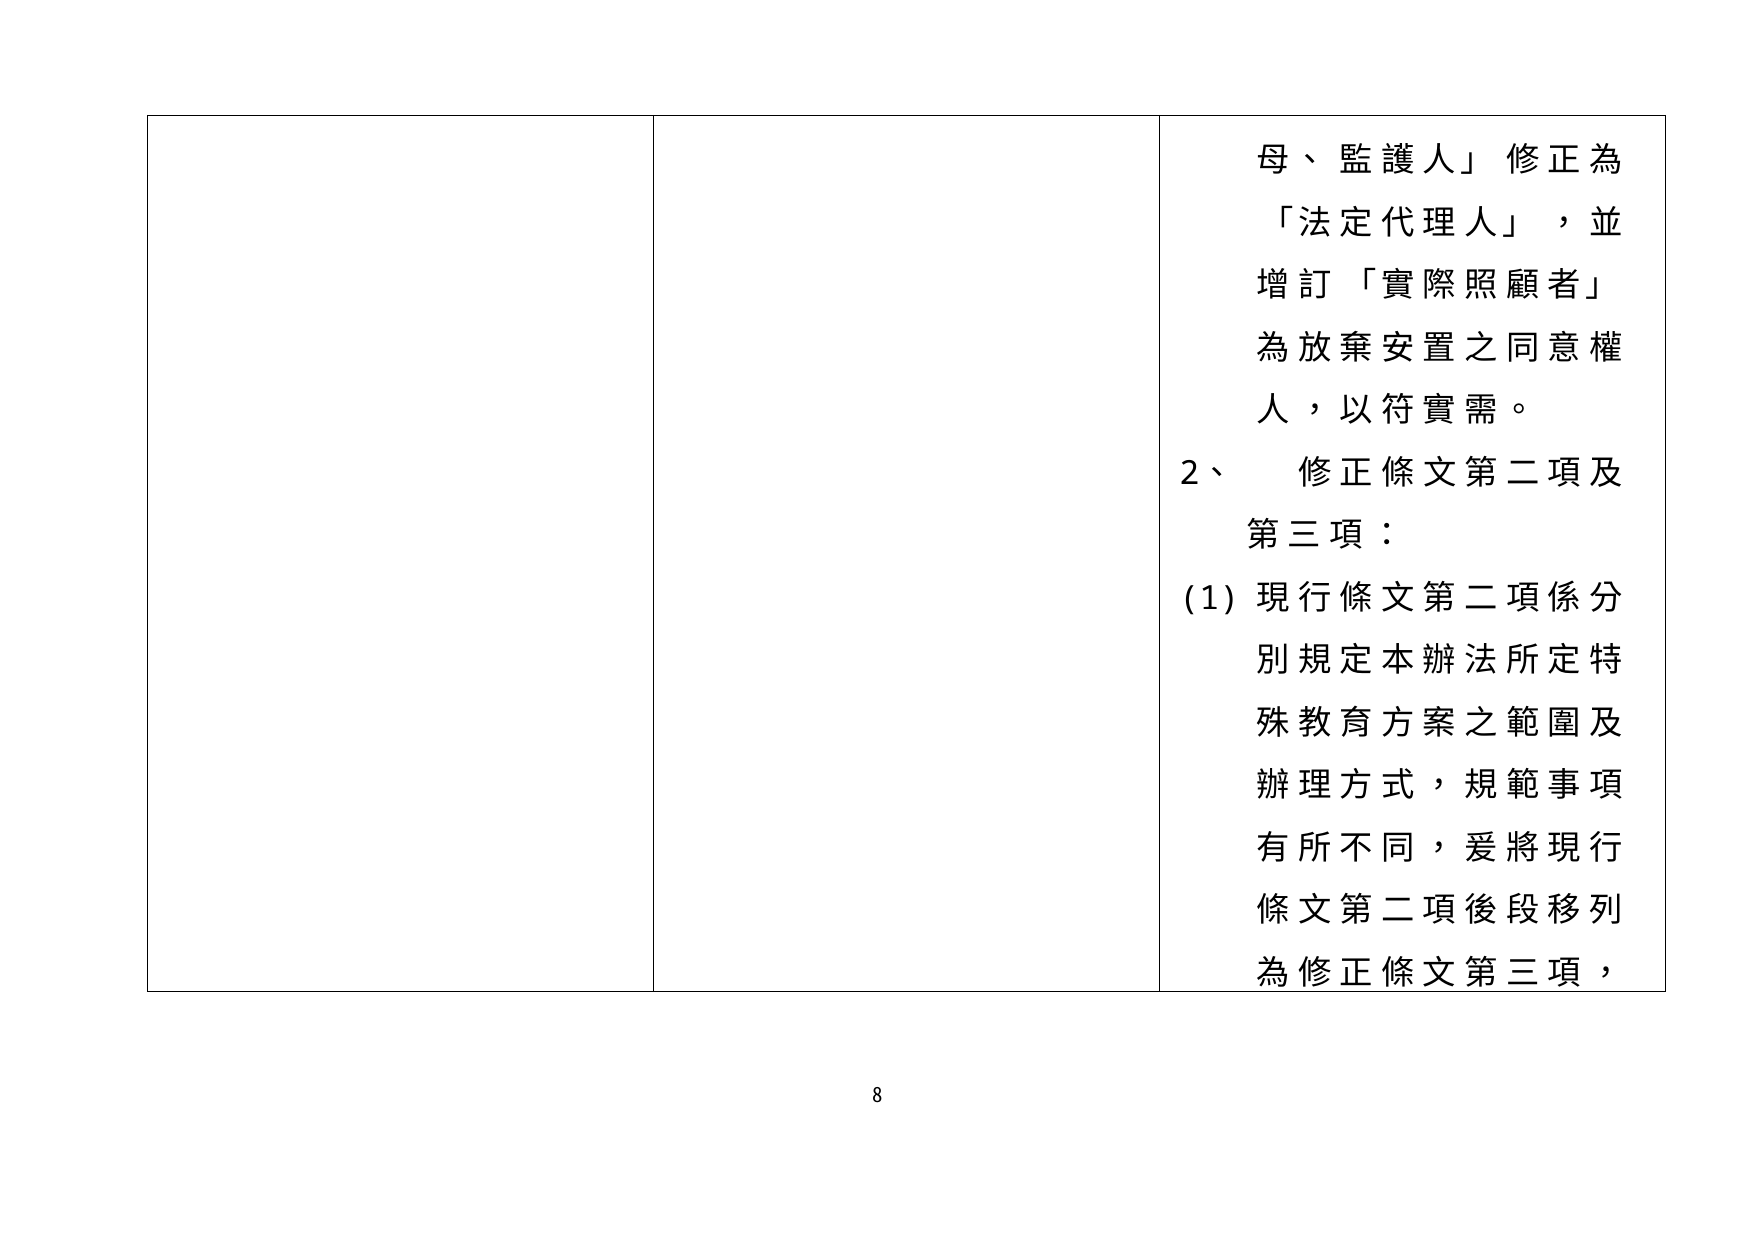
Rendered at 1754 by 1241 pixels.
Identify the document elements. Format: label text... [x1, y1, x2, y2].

table_cell [148, 116, 653, 991]
table_cell 修正條文第一項： 配合修正條文第三條增列幼兒園為適用對象，及參考教育部特殊教育方案辦法第三條規定之內容，修正現行條文第一項本文。 另考量現行條文第一項但書所定父母、監護人均為民法所定法定代理人（參照民法第一千零八十六條及第一千零九十八條），又參照本法第二十條第一項規定:「幼兒園及各級學校應主動或依申請發掘具特殊教育需求之幼兒及學生，經成年學生、學生或幼兒之法定代理人或實際照顧者同意，……予以安置，並提供特殊教育及相關服務措施。」之內容，將現行條文第一項但書所定「父母、監護人」修正為「法定代理人」，並增訂「實際照顧者」為放棄安置之同意權人，以符實需。 修正條文第二項及第三項： 現行條文第二項係分別規定本辦法所定特殊教育方案之範圍及辦理方式，規範事項有所不同，爰將現行條文第二項後段移列為修正條文第三項，以資明確，並酌作文字修正。 考量現行實務上身心障礙及資賦優異學生均有實施特殊教育方案之需求，爰於修正條文第二項明定，以資明確，並配合修正條文第三條增列幼兒園為適用對象，酌作內容修正。另刪除「多元資優教育方案」之理由同修正條文第一條說明第二點。 [1160, 116, 1665, 991]
table_cell [654, 116, 1159, 991]
